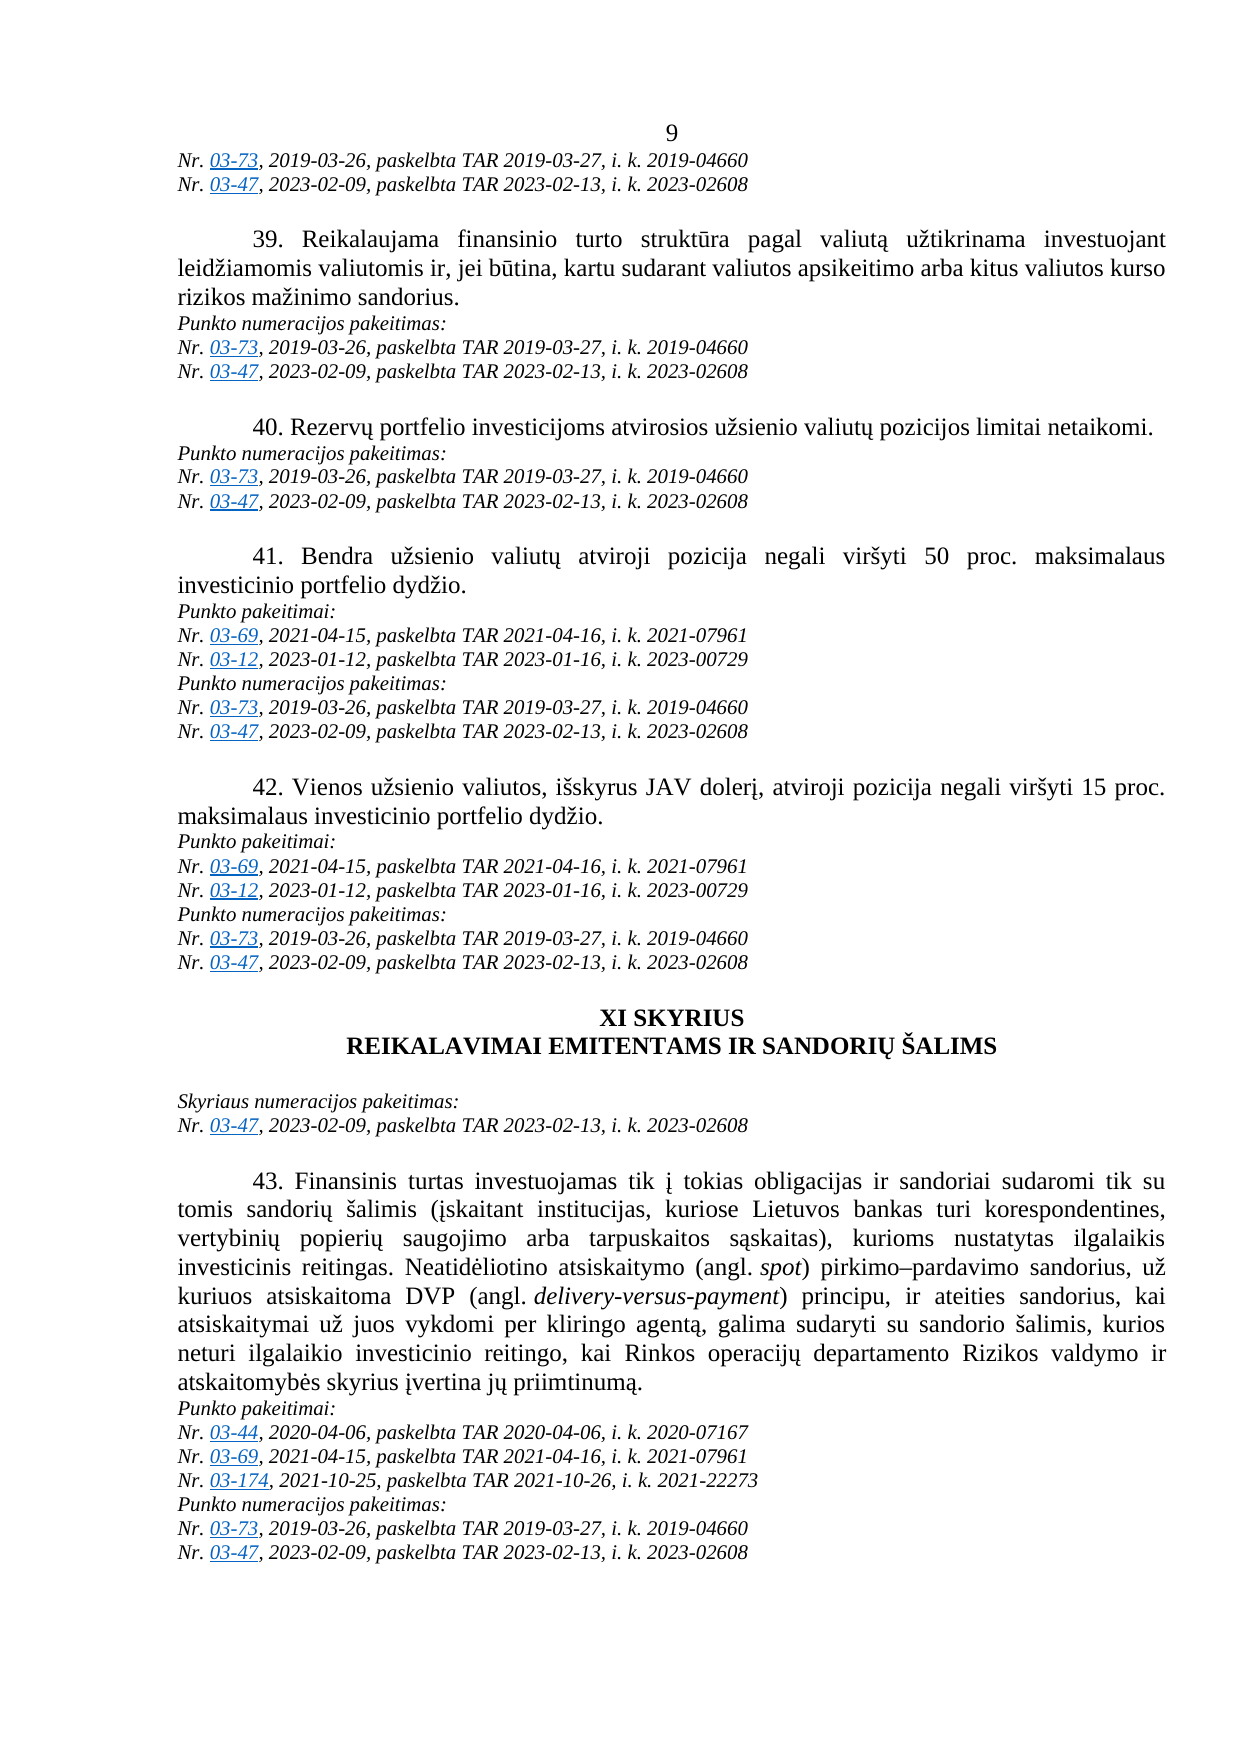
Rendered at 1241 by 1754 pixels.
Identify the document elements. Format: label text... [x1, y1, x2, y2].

text Nr. 03-47, 2023-02-09, paskelbta TAR 2023-02-13, i. k. 2023-02608 [177, 950, 1166, 974]
text Nr. 03-69, 2021-04-15, paskelbta TAR 2021-04-16, i. k. 2021-07961 [177, 1444, 1166, 1468]
text XI SKYRIUS [177, 1003, 1166, 1031]
text Nr. 03-73, 2019-03-26, paskelbta TAR 2019-03-27, i. k. 2019-04660 [177, 1516, 1166, 1540]
text Nr. 03-73, 2019-03-26, paskelbta TAR 2019-03-27, i. k. 2019-04660 [177, 148, 1166, 172]
text Nr. 03-44, 2020-04-06, paskelbta TAR 2020-04-06, i. k. 2020-07167 [177, 1420, 1166, 1444]
text Nr. 03-12, 2023-01-12, paskelbta TAR 2023-01-16, i. k. 2023-00729 [177, 878, 1166, 902]
text Punkto pakeitimai: [177, 829, 1166, 853]
text Nr. 03-73, 2019-03-26, paskelbta TAR 2019-03-27, i. k. 2019-04660 [177, 335, 1166, 359]
text 40. Rezervų portfelio investicijoms atvirosios užsienio valiutų pozicijos limitai netaikomi. [177, 412, 1166, 440]
text Nr. 03-174, 2021-10-25, paskelbta TAR 2021-10-26, i. k. 2021-22273 [177, 1468, 1166, 1492]
text Nr. 03-47, 2023-02-09, paskelbta TAR 2023-02-13, i. k. 2023-02608 [177, 488, 1166, 513]
text Punkto numeracijos pakeitimas: [177, 1492, 1166, 1516]
text 41. Bendra užsienio valiutų atviroji pozicija negali viršyti 50 proc. maksimalaus investicinio portfelio dydžio. [177, 541, 1166, 599]
text Nr. 03-47, 2023-02-09, paskelbta TAR 2023-02-13, i. k. 2023-02608 [177, 1113, 1166, 1137]
text 39. Reikalaujama finansinio turto struktūra pagal valiutą užtikrinama investuojant leidžiamomis valiutomis ir, jei būtina, kartu sudarant valiutos apsikeitimo arba kitus valiutos kurso rizikos mažinimo sandorius. [177, 224, 1166, 311]
text Punkto numeracijos pakeitimas: [177, 671, 1166, 695]
text Nr. 03-73, 2019-03-26, paskelbta TAR 2019-03-27, i. k. 2019-04660 [177, 695, 1166, 719]
text Punkto pakeitimai: [177, 1396, 1166, 1420]
text Nr. 03-47, 2023-02-09, paskelbta TAR 2023-02-13, i. k. 2023-02608 [177, 719, 1166, 743]
text Nr. 03-12, 2023-01-12, paskelbta TAR 2023-01-16, i. k. 2023-00729 [177, 647, 1166, 671]
text 42. Vienos užsienio valiutos, išskyrus JAV dolerį, atviroji pozicija negali viršyti 15 proc. maksimalaus investicinio portfelio dydžio. [177, 772, 1166, 829]
text Nr. 03-69, 2021-04-15, paskelbta TAR 2021-04-16, i. k. 2021-07961 [177, 853, 1166, 878]
text REIKALAVIMAI EMITENTAMS IR SANDORIŲ ŠALIMS [177, 1031, 1166, 1060]
text Punkto numeracijos pakeitimas: [177, 440, 1166, 464]
text Punkto numeracijos pakeitimas: [177, 311, 1166, 335]
text Punkto numeracijos pakeitimas: [177, 902, 1166, 926]
text Nr. 03-47, 2023-02-09, paskelbta TAR 2023-02-13, i. k. 2023-02608 [177, 172, 1166, 196]
text Nr. 03-47, 2023-02-09, paskelbta TAR 2023-02-13, i. k. 2023-02608 [177, 1540, 1166, 1564]
text Punkto pakeitimai: [177, 599, 1166, 623]
text Nr. 03-73, 2019-03-26, paskelbta TAR 2019-03-27, i. k. 2019-04660 [177, 926, 1166, 950]
text Skyriaus numeracijos pakeitimas: [177, 1089, 1166, 1113]
text 43. Finansinis turtas investuojamas tik į tokias obligacijas ir sandoriai sudaromi tik su tomis sandorių šalimis (įskaitant institucijas, kuriose Lietuvos bankas turi korespondentines, vertybinių popierių saugojimo arba tarpuskaitos sąskaitas), kurioms nustatytas ilgalaikis investicinis reitingas. Neatidėliotino atsiskaitymo (angl. spot) pirkimo–pardavimo sandorius, už kuriuos atsiskaitoma DVP (angl. delivery-versus-payment) principu, ir ateities sandorius, kai atsiskaitymai už juos vykdomi per kliringo agentą, galima sudaryti su sandorio šalimis, kurios neturi ilgalaikio investicinio reitingo, kai Rinkos operacijų departamento Rizikos valdymo ir atskaitomybės skyrius įvertina jų priimtinumą. [177, 1166, 1166, 1396]
text Nr. 03-69, 2021-04-15, paskelbta TAR 2021-04-16, i. k. 2021-07961 [177, 623, 1166, 647]
text Nr. 03-47, 2023-02-09, paskelbta TAR 2023-02-13, i. k. 2023-02608 [177, 359, 1166, 383]
text Nr. 03-73, 2019-03-26, paskelbta TAR 2019-03-27, i. k. 2019-04660 [177, 464, 1166, 488]
